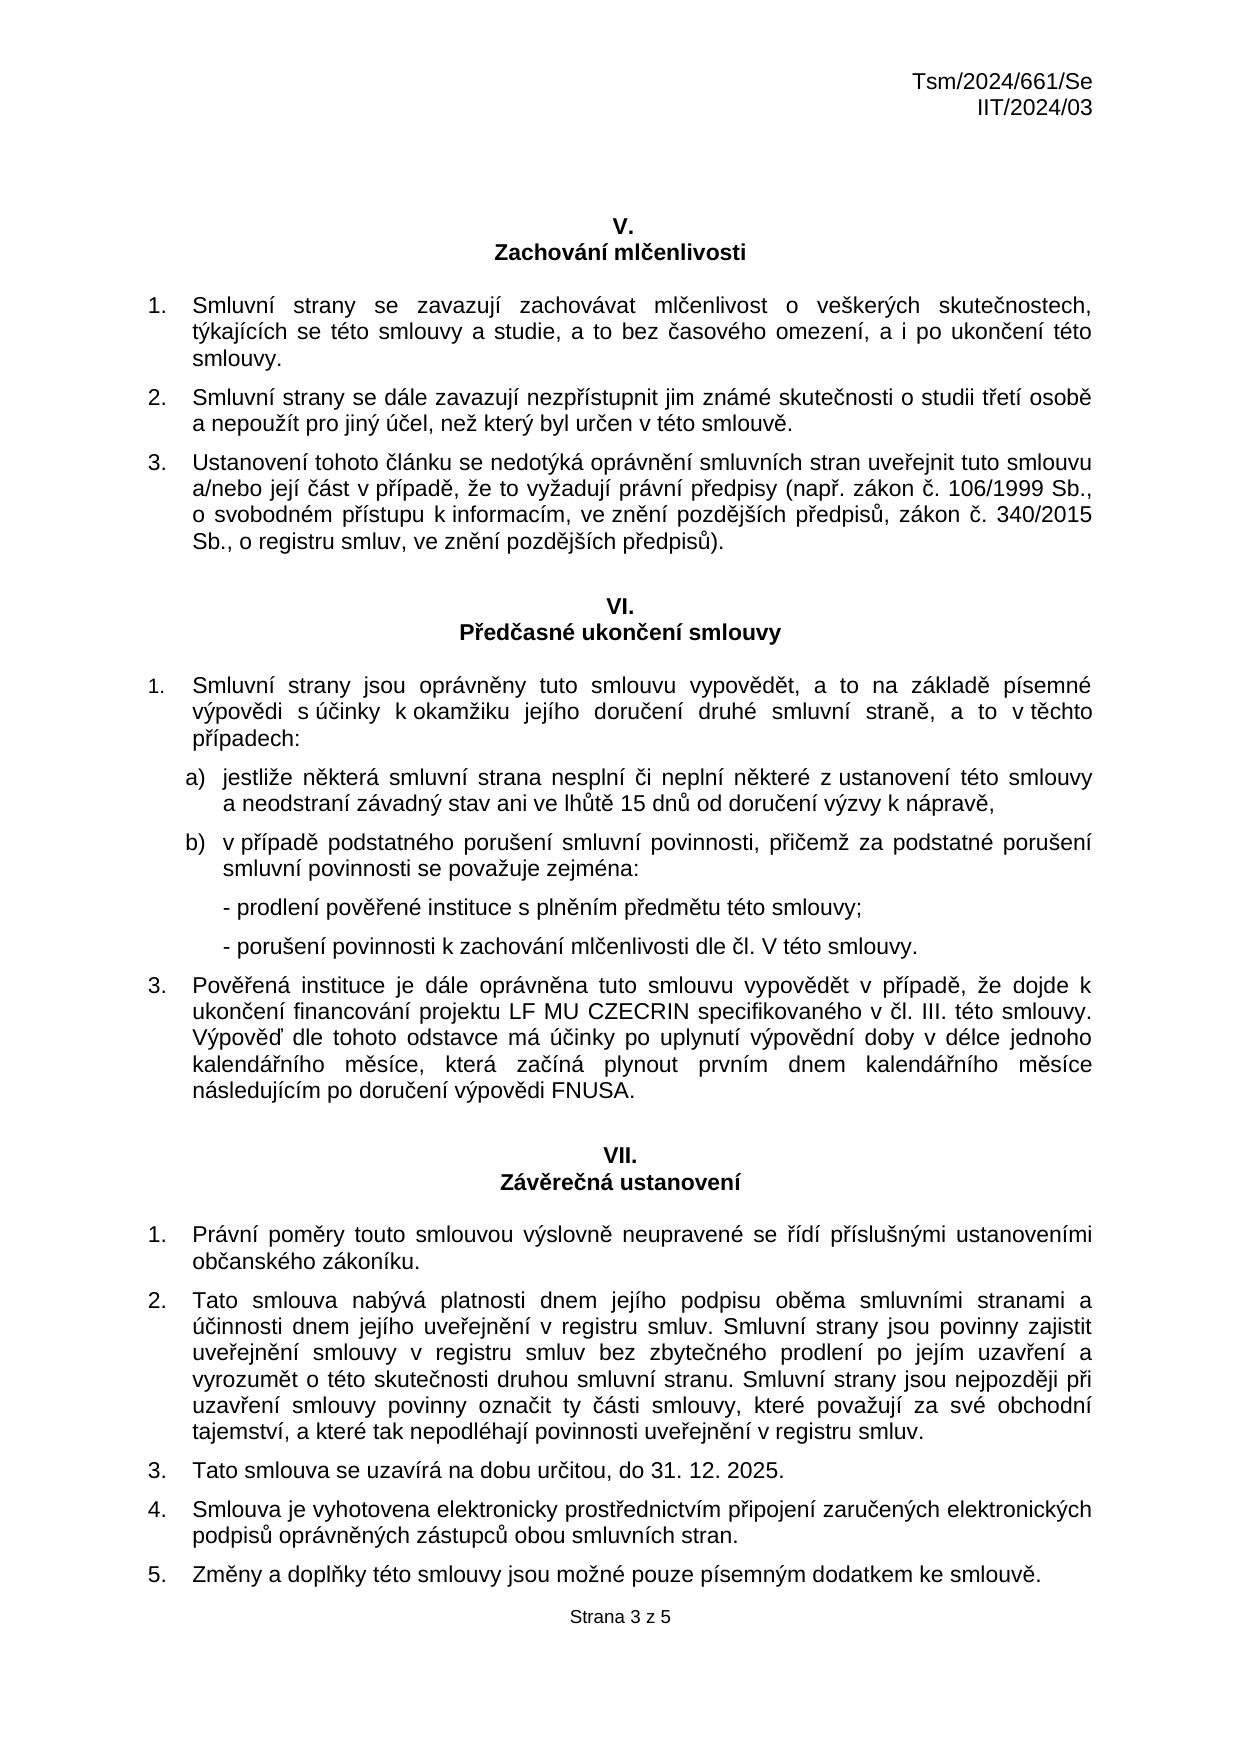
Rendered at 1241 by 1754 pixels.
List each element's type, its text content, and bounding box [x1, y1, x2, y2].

list Smlouva je vyhotovena elektronicky prostřednictvím připojení zaručených elektronických podpisů oprávněných zástupců obou smluvních stran. [148, 1496, 1093, 1549]
list Pověřená instituce je dále oprávněna tuto smlouvu vypovědět v případě, že dojde k ukončení financování projektu LF MU CZECRIN specifikovaného v čl. III. této smlouvy. Výpověď dle tohoto odstavce má účinky po uplynutí výpovědní doby v délce jednoho kalendářního měsíce, která začíná plynout prvním dnem kalendářního měsíce následujícím po doručení výpovědi FNUSA. [148, 972, 1093, 1103]
text VI. [148, 593, 1093, 619]
list jestliže některá smluvní strana nesplní či neplní některé z ustanovení této smlouvy a neodstraní závadný stav ani ve lhůtě 15 dnů od doručení výzvy k nápravě, [185, 763, 1093, 816]
list v případě podstatného porušení smluvní povinnosti, přičemž za podstatné porušení smluvní povinnosti se považuje zejména: [185, 829, 1093, 881]
text V. [148, 213, 1093, 239]
list Změny a doplňky této smlouvy jsou možné pouze písemným dodatkem ke smlouvě. [148, 1561, 1093, 1588]
text - porušení povinnosti k zachování mlčenlivosti dle čl. V této smlouvy. [223, 933, 1093, 959]
subtitle Předčasné ukončení smlouvy [148, 619, 1093, 646]
list Smluvní strany se zavazují zachovávat mlčenlivost o veškerých skutečnostech, týkajících se této smlouvy a studie, a to bez časového omezení, a i po ukončení této smlouvy. [148, 292, 1093, 371]
list Ustanovení tohoto článku se nedotýká oprávnění smluvních stran uveřejnit tuto smlouvu a/nebo její část v případě, že to vyžadují právní předpisy (např. zákon č. 106/1999 Sb., o svobodném přístupu k informacím, ve znění pozdějších předpisů, zákon č. 340/2015 Sb., o registru smluv, ve znění pozdějších předpisů). [148, 449, 1093, 554]
subtitle Zachování mlčenlivosti [148, 239, 1093, 266]
text - prodlení pověřené instituce s plněním předmětu této smlouvy; [223, 894, 1093, 920]
subtitle Závěrečná ustanovení [148, 1169, 1093, 1195]
list Smluvní strany jsou oprávněny tuto smlouvu vypovědět, a to na základě písemné výpovědi s účinky k okamžiku jejího doručení druhé smluvní straně, a to v těchto případech: [148, 672, 1093, 751]
list Tato smlouva se uzavírá na dobu určitou, do 31. 12. 2025. [148, 1457, 1093, 1483]
text VII. [148, 1142, 1093, 1169]
list Smluvní strany se dále zavazují nezpřístupnit jim známé skutečnosti o studii třetí osobě a nepoužít pro jiný účel, než který byl určen v této smlouvě. [148, 383, 1093, 436]
list Právní poměry touto smlouvou výslovně neupravené se řídí příslušnými ustanoveními občanského zákoníku. [148, 1221, 1093, 1274]
list Tato smlouva nabývá platnosti dnem jejího podpisu oběma smluvními stranami a účinnosti dnem jejího uveřejnění v registru smluv. Smluvní strany jsou povinny zajistit uveřejnění smlouvy v registru smluv bez zbytečného prodlení po jejím uzavření a vyrozumět o této skutečnosti druhou smluvní stranu. Smluvní strany jsou nejpozději při uzavření smlouvy povinny označit ty části smlouvy, které považují za své obchodní tajemství, a které tak nepodléhají povinnosti uveřejnění v registru smluv. [148, 1287, 1093, 1445]
